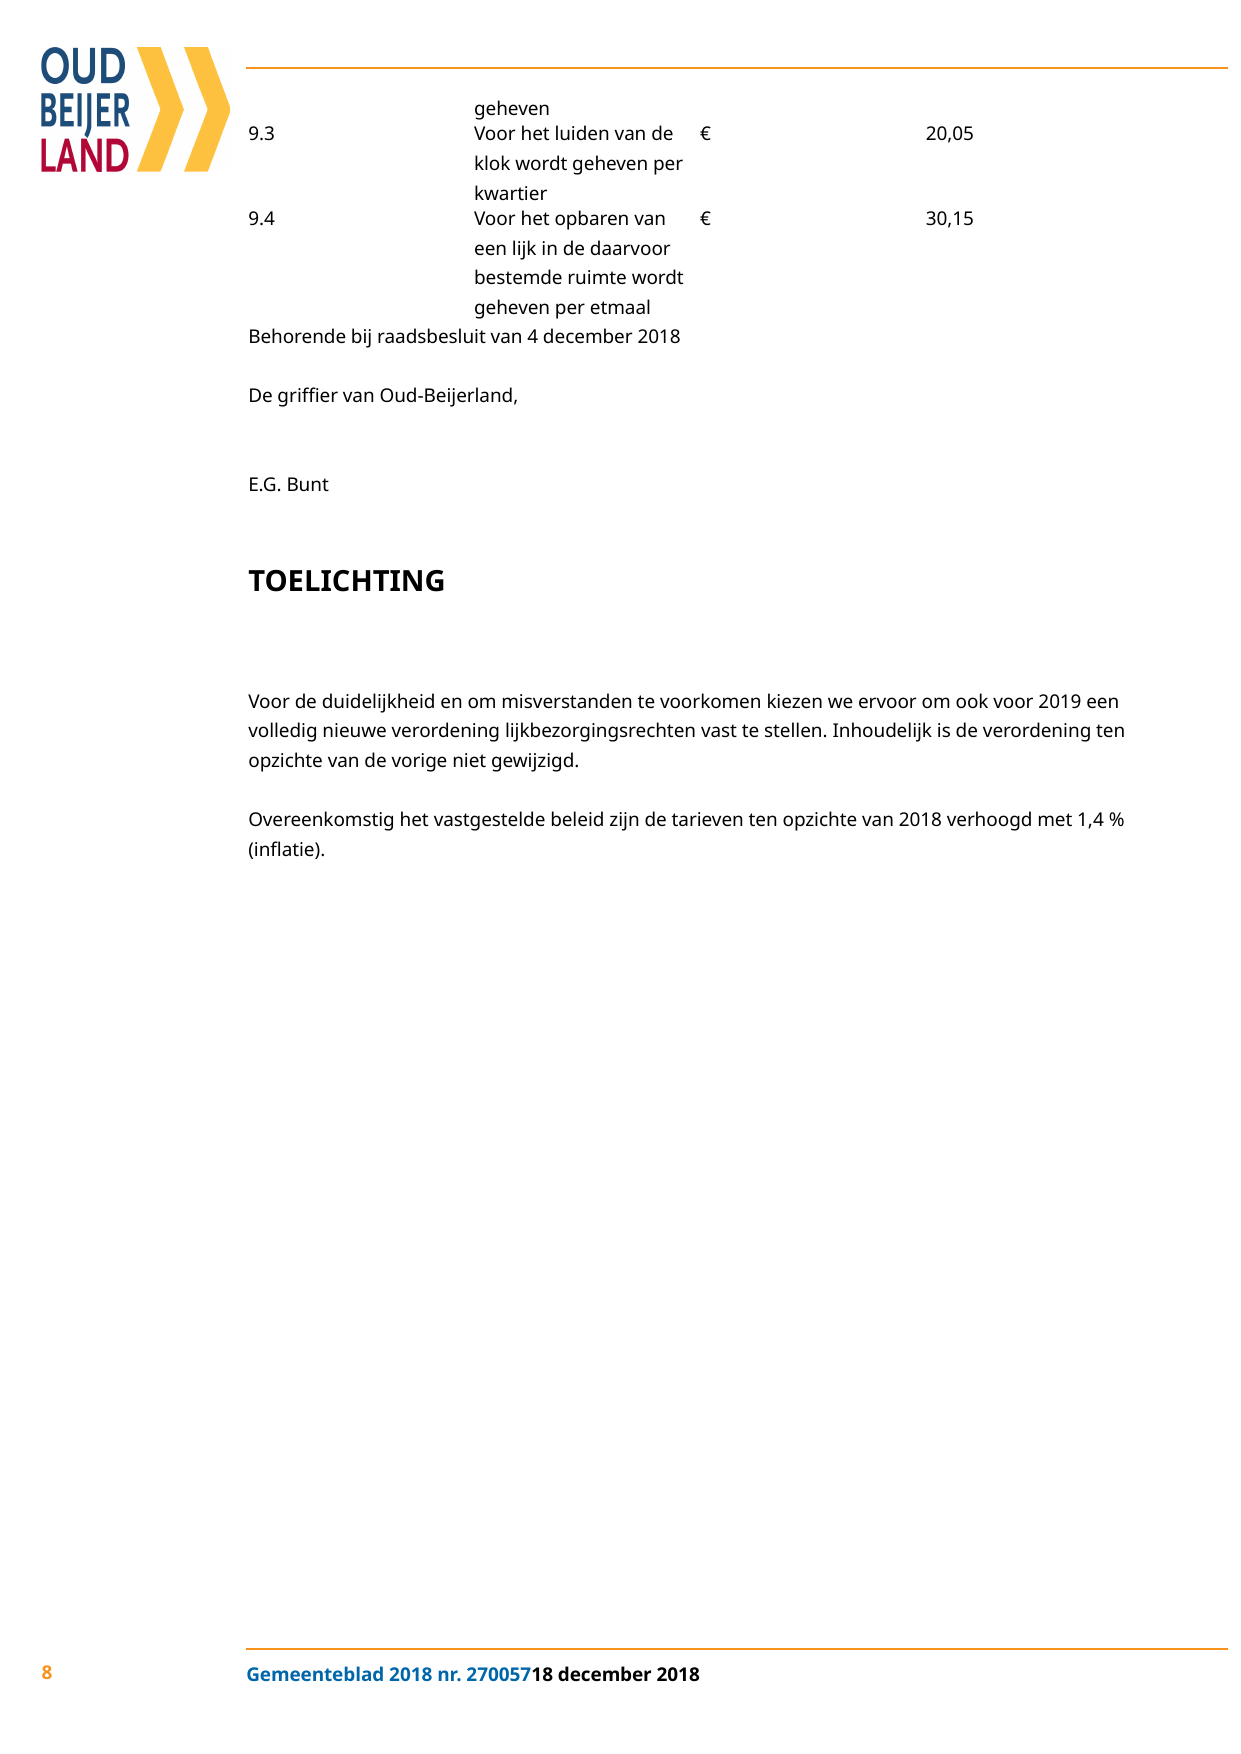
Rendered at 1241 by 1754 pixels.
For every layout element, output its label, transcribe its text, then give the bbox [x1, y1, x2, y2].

picture [41, 47, 231, 172]
text Overeenkomstig het vastgestelde beleid zijn de tarieven ten opzichte van 2018 verhoogd met 1,4 % (inflatie). [248, 806, 1152, 861]
table_cell 9.4 [248, 205, 474, 320]
table_cell € [700, 205, 926, 320]
table_cell [700, 95, 926, 121]
table_cell Voor het luiden van de klok wordt geheven per kwar­tier [474, 121, 700, 205]
table_cell € [700, 121, 926, 205]
text E.G. Bunt [248, 471, 1152, 497]
table_cell [926, 95, 1152, 121]
table_cell 9.3 [248, 121, 474, 205]
table_cell Voor het opbaren van een lijk in de daarvoor bestem­de ruimte wordt geheven per etmaal [474, 205, 700, 320]
text Behorende bij raadsbesluit van 4 december 2018 [248, 323, 1152, 349]
text De griffier van Oud-Beijerland, [248, 382, 1152, 408]
text TOELICHTING [248, 560, 1152, 599]
table_cell 20,05 [926, 121, 1152, 205]
table_cell 30,15 [926, 205, 1152, 320]
text Voor de duidelijkheid en om misverstanden te voorkomen kiezen we ervoor om ook voor 2019 een volledig nieuwe verordening lijkbezorgingsrechten vast te stellen. Inhoudelijk is de verordening ten opzichte van de vorige niet gewijzigd. [248, 688, 1152, 773]
table_cell geheven [474, 95, 700, 121]
table_cell [248, 95, 474, 121]
